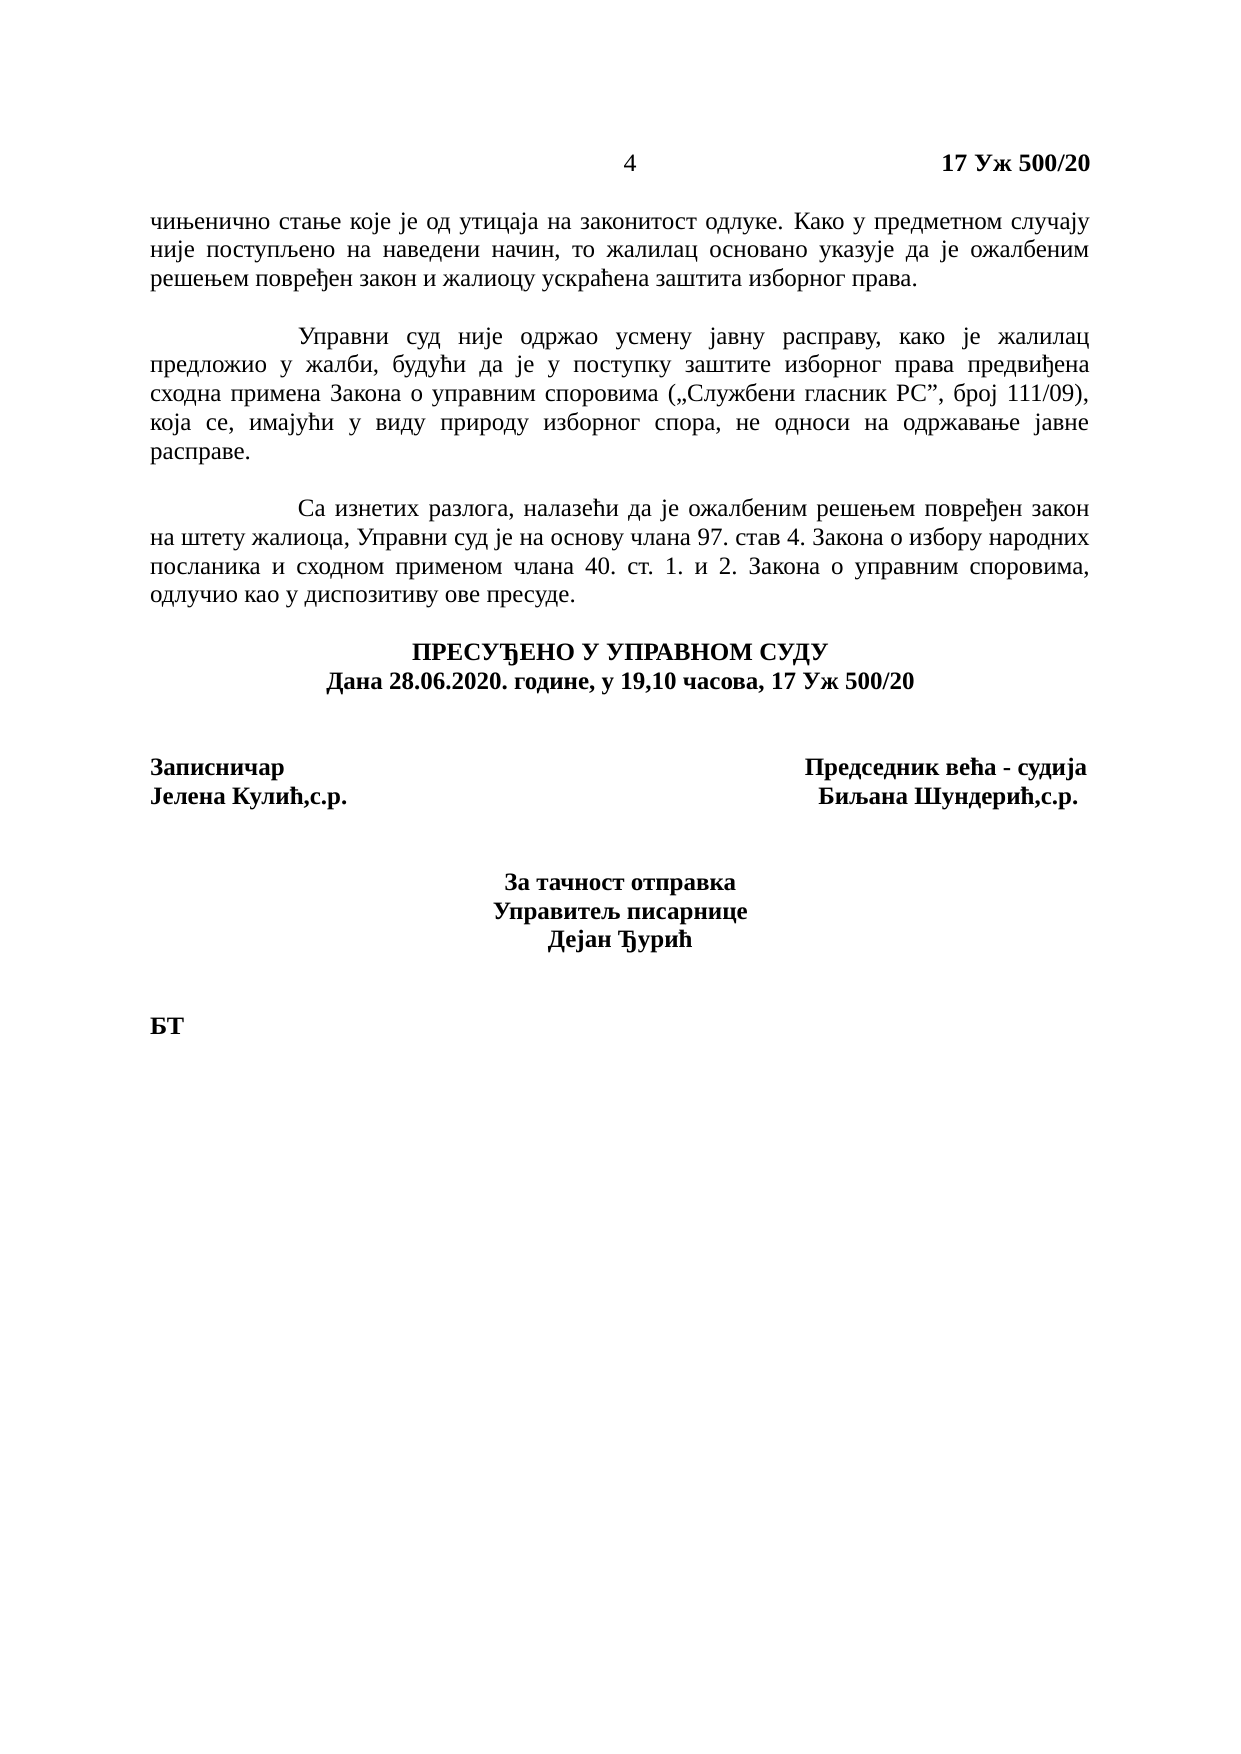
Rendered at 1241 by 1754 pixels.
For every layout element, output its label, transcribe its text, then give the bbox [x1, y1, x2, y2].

text За тачност отправка [150, 867, 1090, 896]
text Са изнетих разлога, налазећи да је ожалбеним решењем повређен закон на штету жалиоца, Управни суд је на основу члана 97. став 4. Закона о избору народних посланика и сходном применом члана 40. ст. 1. и 2. Закона о управним споровима, одлучио као у диспозитиву ове пресуде. [150, 493, 1090, 608]
text Управни суд није одржао усмену јавну расправу, како је жалилац предложио у жалби, будући да је у поступку заштите изборног права предвиђена сходна примена Закона о управним споровима („Службени гласник РС”, број 111/09), која се, имајући у виду природу изборног спора, не односи на одржавање јавне расправе. [150, 321, 1090, 464]
text Дана 28.06.2020. године, у 19,10 часова, 17 Уж 500/20 [150, 666, 1090, 694]
text чињенично стање које је од утицаја на законитост одлуке. Како у предметном случају није поступљено на наведени начин, то жалилац основано указује да је ожалбеним решењем повређен закон и жалиоцу ускраћена заштита изборног права. [150, 206, 1090, 292]
text Јелена Кулић,с.р. Биљана Шундерић,с.р. [150, 781, 1090, 809]
text БT [150, 1011, 1090, 1039]
text ПРЕСУЂЕНО У УПРАВНОМ СУДУ [150, 637, 1090, 666]
text Управитељ писарнице [150, 896, 1090, 924]
text Записничар Председник већа - судија [150, 752, 1090, 781]
text Дејан Ђурић [150, 924, 1090, 953]
